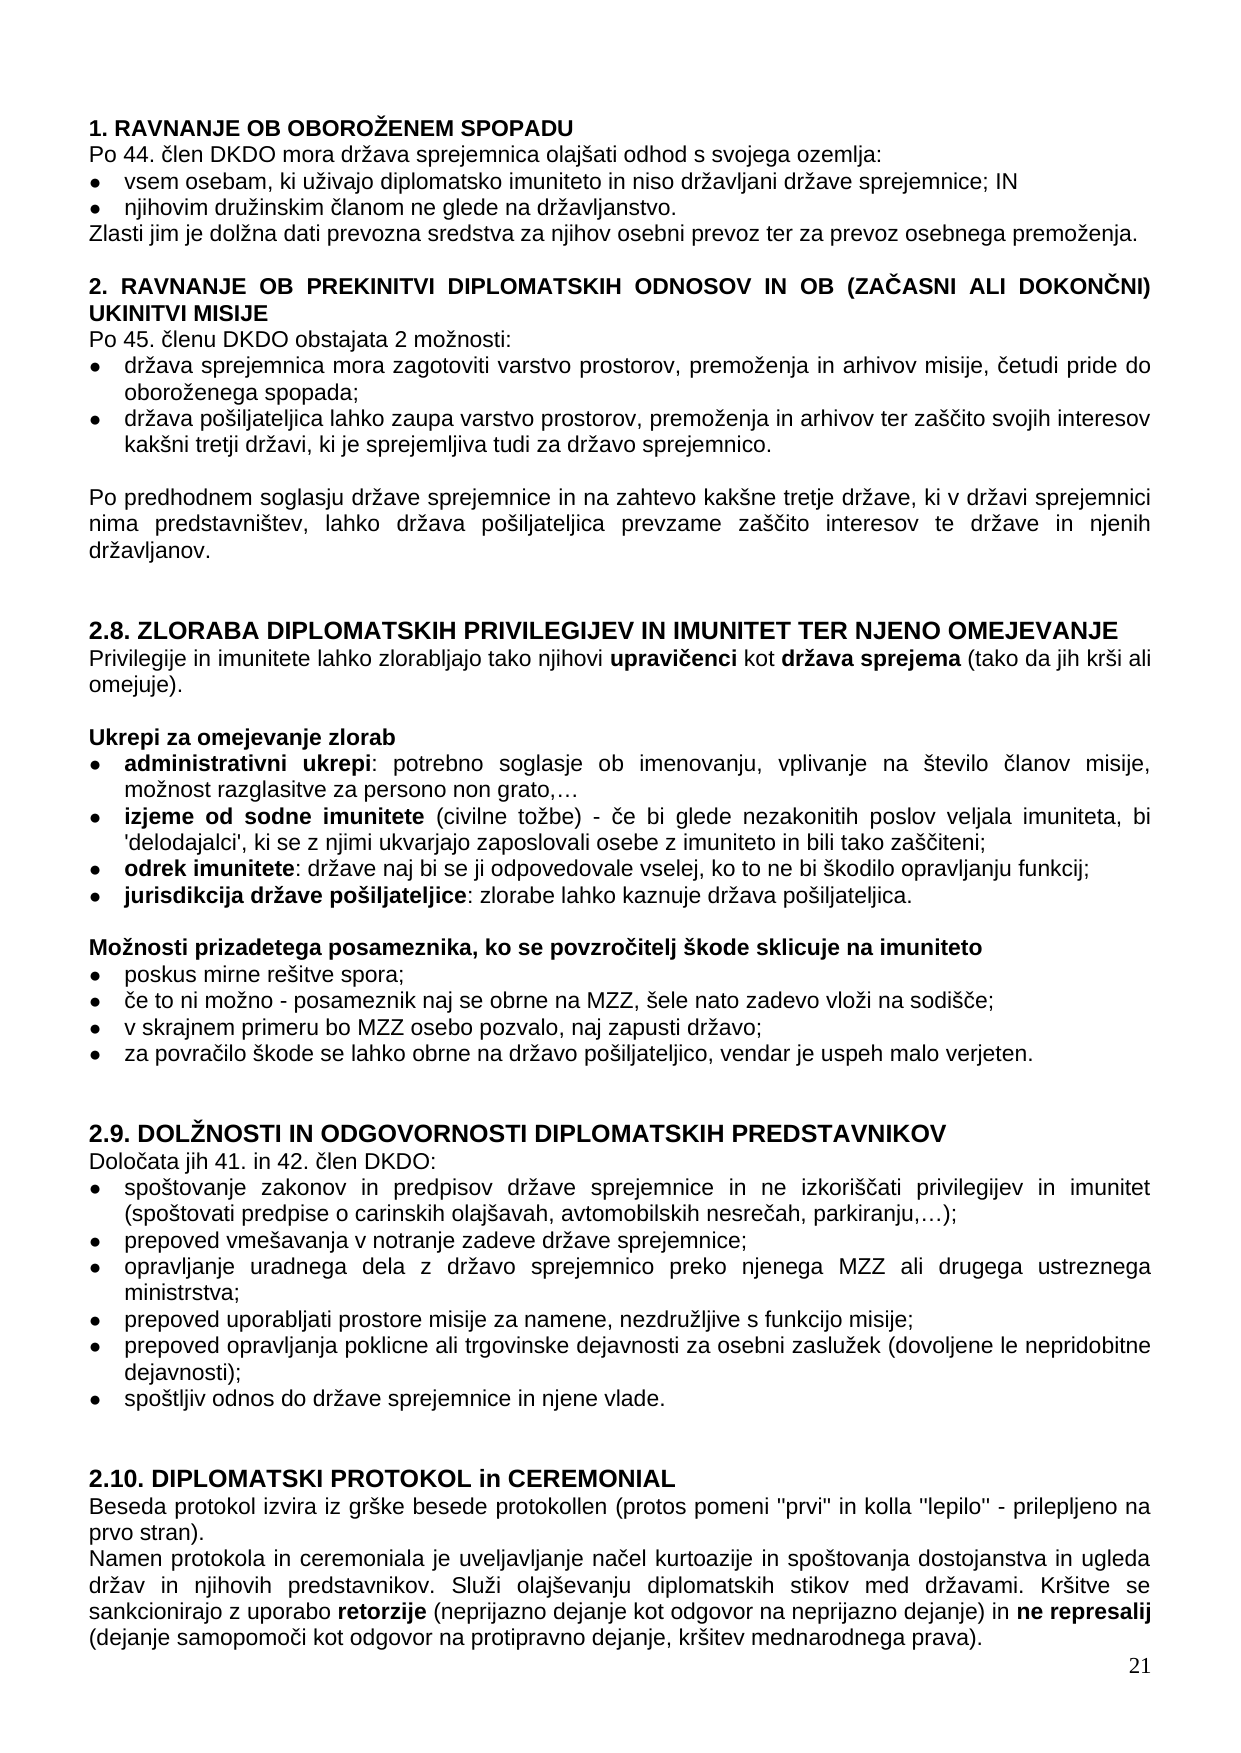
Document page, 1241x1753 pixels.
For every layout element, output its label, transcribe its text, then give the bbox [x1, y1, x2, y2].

text Po 45. členu DKDO obstajata 2 možnosti: [89, 326, 1152, 352]
list v skrajnem primeru bo MZZ osebo pozvalo, naj zapusti državo; [89, 1013, 1152, 1040]
text Določata jih 41. in 42. člen DKDO: [89, 1148, 1152, 1174]
text Beseda protokol izvira iz grške besede protokollen (protos pomeni ''prvi'' in kolla ''lepilo'' - prilepljeno na prvo stran). [89, 1493, 1152, 1545]
list če to ni možno - posameznik naj se obrne na MZZ, šele nato zadevo vloži na sodišče; [89, 987, 1152, 1013]
text Po predhodnem soglasju države sprejemnice in na zahtevo kakšne tretje države, ki v državi sprejemnici nima predstavništev, lahko država pošiljateljica prevzame zaščito interesov te države in njenih državljanov. [89, 484, 1152, 563]
text Po 44. člen DKDO mora država sprejemnica olajšati odhod s svojega ozemlja: [89, 141, 1152, 168]
list za povračilo škode se lahko obrne na državo pošiljateljico, vendar je uspeh malo verjeten. [89, 1040, 1152, 1066]
list vsem osebam, ki uživajo diplomatsko imuniteto in niso državljani države sprejemnice; IN [89, 168, 1152, 194]
list poskus mirne rešitve spora; [89, 961, 1152, 987]
list država pošiljateljica lahko zaupa varstvo prostorov, premoženja in arhivov ter zaščito svojih interesov kakšni tretji državi, ki je sprejemljiva tudi za državo sprejemnico. [89, 405, 1152, 458]
list država sprejemnica mora zagotoviti varstvo prostorov, premoženja in arhivov misije, četudi pride do oboroženega spopada; [89, 352, 1152, 405]
text 2.8. ZLORABA DIPLOMATSKIH PRIVILEGIJEV IN IMUNITET TER NJENO OMEJEVANJE [89, 616, 1152, 644]
list administrativni ukrepi: potrebno soglasje ob imenovanju, vplivanje na število članov misije, možnost razglasitve za persono non grato,… [89, 750, 1152, 803]
text 1. Ravnanje ob oboroženem spopadu [89, 115, 1152, 141]
list prepoved opravljanja poklicne ali trgovinske dejavnosti za osebni zaslužek (dovoljene le nepridobitne dejavnosti); [89, 1332, 1152, 1385]
text Možnosti prizadetega posameznika, ko se povzročitelj škode sklicuje na imuniteto [89, 934, 1152, 961]
text Privilegije in imunitete lahko zlorabljajo tako njihovi upravičenci kot država sprejema (tako da jih krši ali omejuje). [89, 644, 1152, 697]
list njihovim družinskim članom ne glede na državljanstvo. [89, 194, 1152, 220]
list prepoved vmešavanja v notranje zadeve države sprejemnice; [89, 1227, 1152, 1253]
list prepoved uporabljati prostore misije za namene, nezdružljive s funkcijo misije; [89, 1306, 1152, 1332]
list opravljanje uradnega dela z državo sprejemnico preko njenega MZZ ali drugega ustreznega ministrstva; [89, 1253, 1152, 1306]
list odrek imunitete: države naj bi se ji odpovedovale vselej, ko to ne bi škodilo opravljanju funkcij; [89, 855, 1152, 882]
list izjeme od sodne imunitete (civilne tožbe) - če bi glede nezakonitih poslov veljala imuniteta, bi 'delodajalci', ki se z njimi ukvarjajo zaposlovali osebe z imuniteto in bili tako zaščiteni; [89, 803, 1152, 855]
text Zlasti jim je dolžna dati prevozna sredstva za njihov osebni prevoz ter za prevoz osebnega premoženja. [89, 220, 1152, 247]
text 2. Ravnanje ob prekinitvi diplomatskih odnosov in ob (začasni ali dokončni) ukinitvi misije [89, 273, 1152, 326]
list spoštljiv odnos do države sprejemnice in njene vlade. [89, 1385, 1152, 1411]
text Ukrepi za omejevanje zlorab [89, 723, 1152, 750]
list jurisdikcija države pošiljateljice: zlorabe lahko kaznuje država pošiljateljica. [89, 882, 1152, 908]
list spoštovanje zakonov in predpisov države sprejemnice in ne izkoriščati privilegijev in imunitet (spoštovati predpise o carinskih olajšavah, avtomobilskih nesrečah, parkiranju,…); [89, 1174, 1152, 1227]
text 2.10. DIPLOMATSKI PROTOKOL in CEREMONIAL [89, 1464, 1152, 1493]
text 2.9. DOLŽNOSTI IN ODGOVORNOSTI DIPLOMATSKIH PREDSTAVNIKOV [89, 1119, 1152, 1148]
text Namen protokola in ceremoniala je uveljavljanje načel kurtoazije in spoštovanja dostojanstva in ugleda držav in njihovih predstavnikov. Služi olajševanju diplomatskih stikov med državami. Kršitve se sankcionirajo z uporabo retorzije (neprijazno dejanje kot odgovor na neprijazno dejanje) in ne represalij (dejanje samopomoči kot odgovor na protipravno dejanje, kršitev mednarodnega prava). [89, 1545, 1152, 1651]
